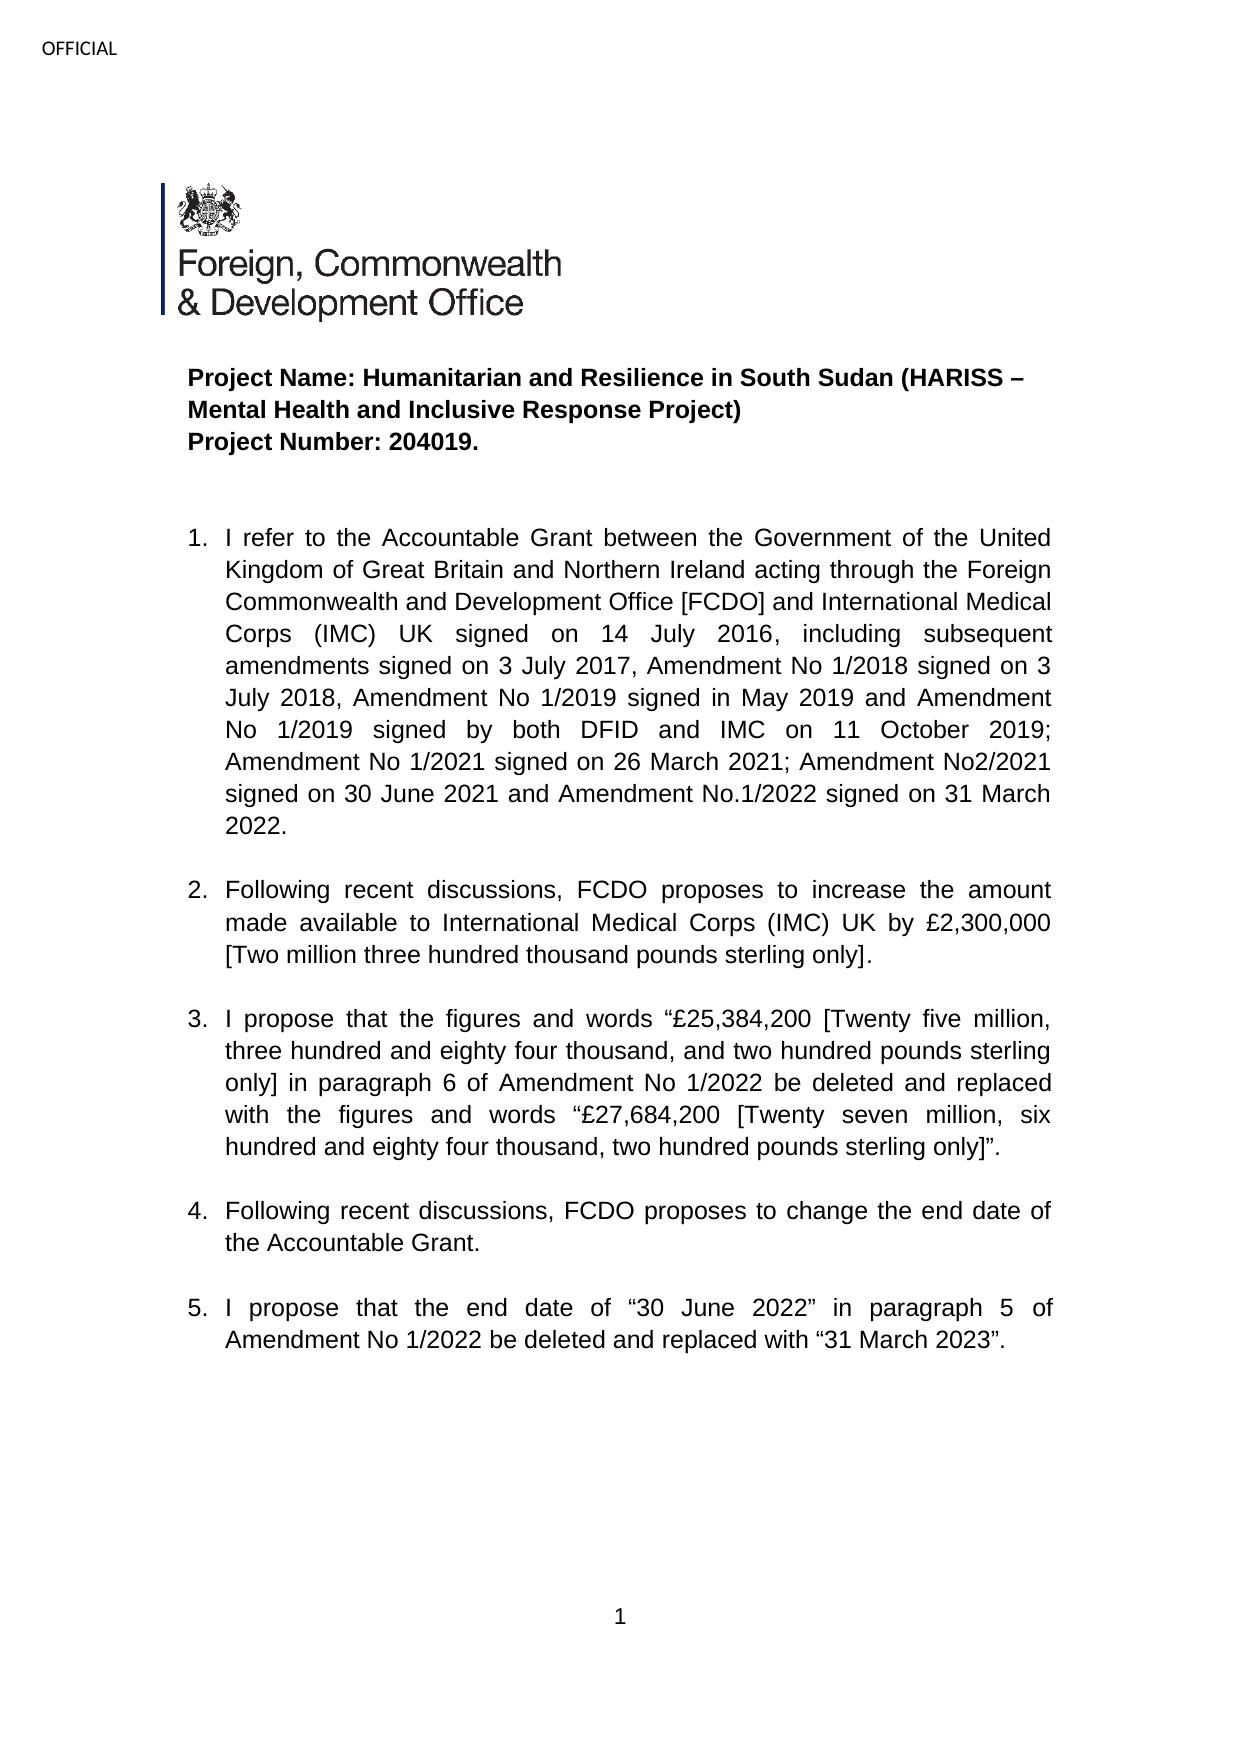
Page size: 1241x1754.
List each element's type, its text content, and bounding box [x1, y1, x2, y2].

list Following recent discussions, FCDO proposes to increase the amount made available to International Medical Corps (IMC) UK by £2,300,000 [Two million three hundred thousand pounds sterling only]. [187, 876, 1053, 968]
list I propose that the figures and words “£25,384,200 [Twenty five million, three hundred and eighty four thousand, and two hundred pounds sterling only] in paragraph 6 of Amendment No 1/2022 be deleted and replaced with the figures and words “£27,684,200 [Twenty seven million, six hundred and eighty four thousand, two hundred pounds sterling only]”. [187, 1005, 1053, 1161]
text Project Number: 204019. [187, 428, 1053, 456]
list I propose that the end date of “30 June 2022” in paragraph 5 of Amendment No 1/2022 be deleted and replaced with “31 March 2023”. [187, 1293, 1053, 1353]
picture [161, 183, 563, 322]
list I refer to the Accountable Grant between the Government of the United Kingdom of Great Britain and Northern Ireland acting through the Foreign Commonwealth and Development Office [FCDO] and International Medical Corps (IMC) UK signed on 14 July 2016, including subsequent amendments signed on 3 July 2017, Amendment No 1/2018 signed on 3 July 2018, Amendment No 1/2019 signed in May 2019 and Amendment No 1/2019 signed by both DFID and IMC on 11 October 2019; Amendment No 1/2021 signed on 26 March 2021; Amendment No2/2021 signed on 30 June 2021 and Amendment No.1/2022 signed on 31 March 2022. [187, 523, 1053, 840]
text Project Name: Humanitarian and Resilience in South Sudan (HARISS – Mental Health and Inclusive Response Project) [187, 364, 1053, 424]
list Following recent discussions, FCDO proposes to change the end date of the Accountable Grant. [187, 1197, 1053, 1257]
